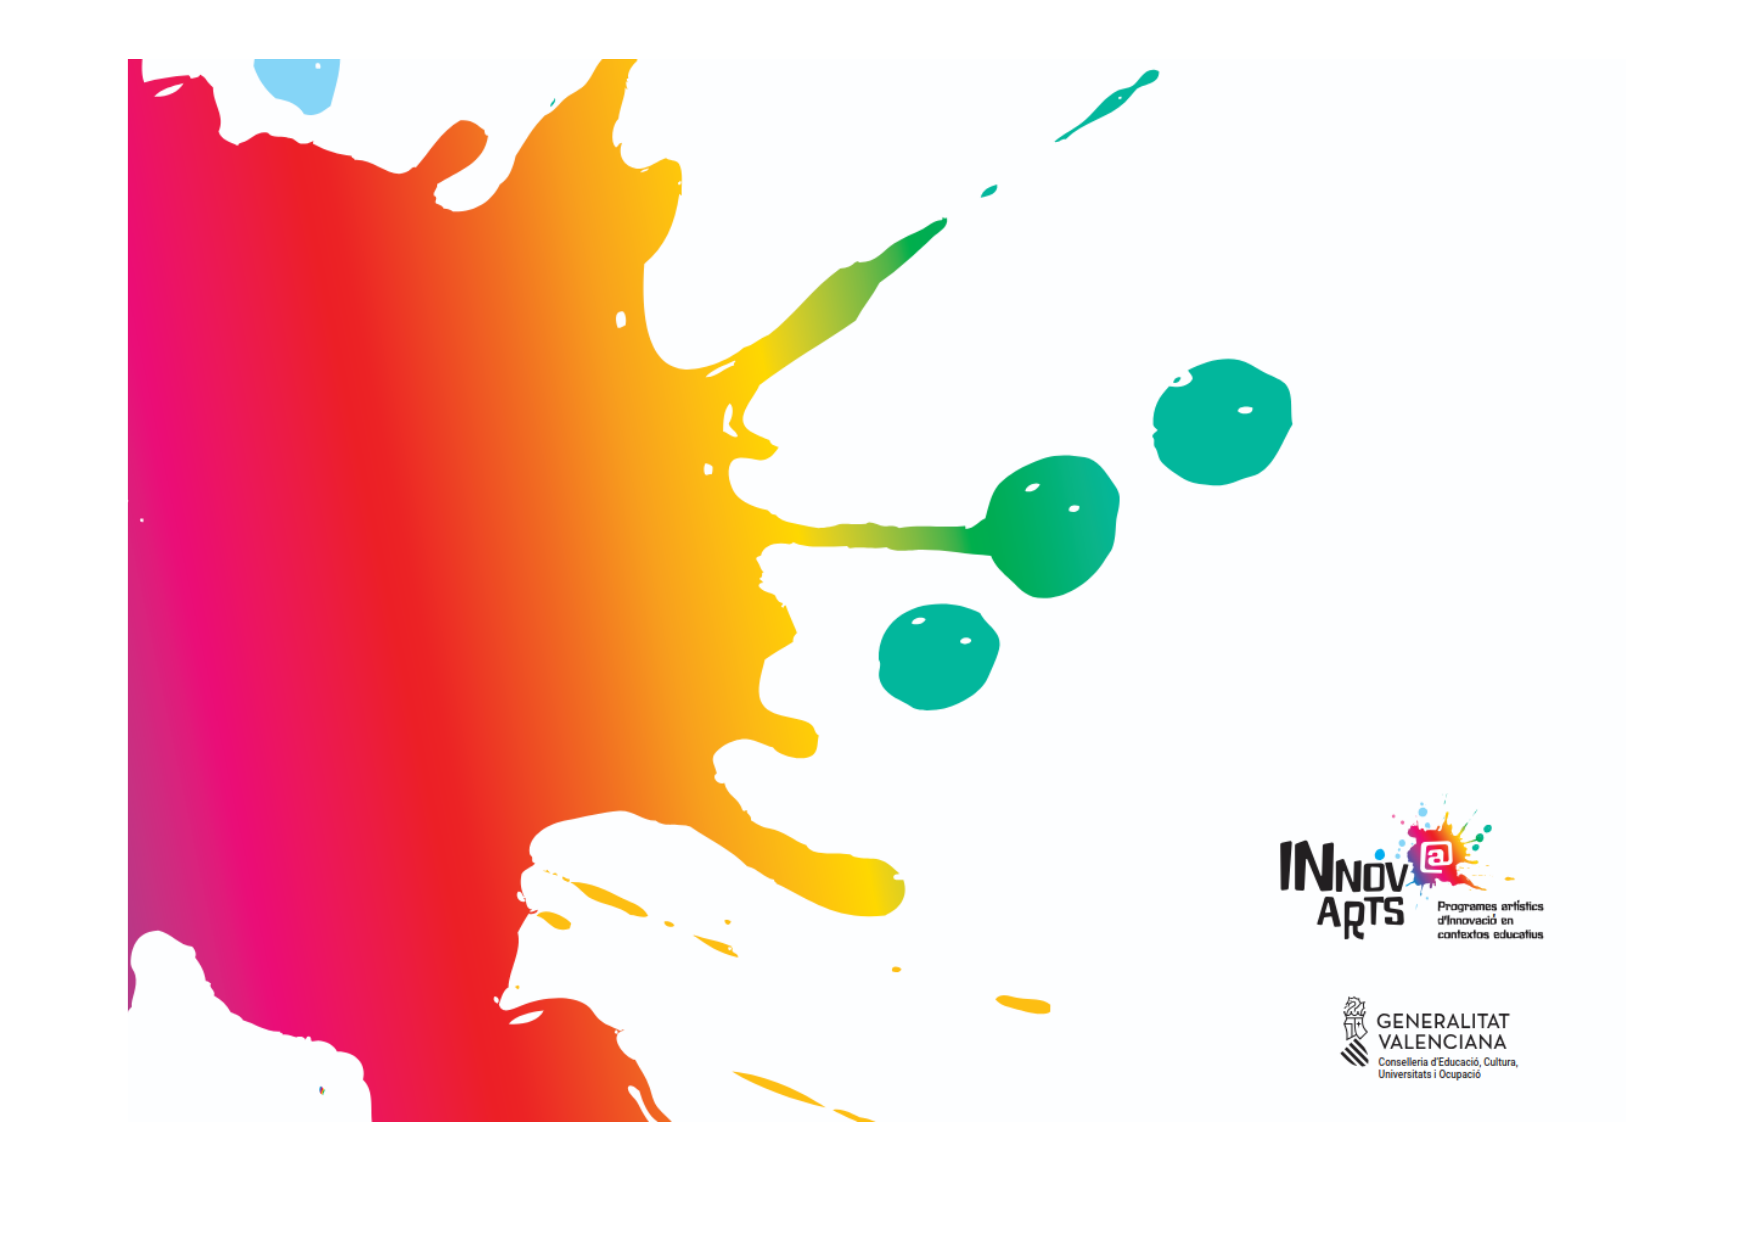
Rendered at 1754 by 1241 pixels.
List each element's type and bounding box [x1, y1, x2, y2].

picture [127, 59, 1627, 1122]
